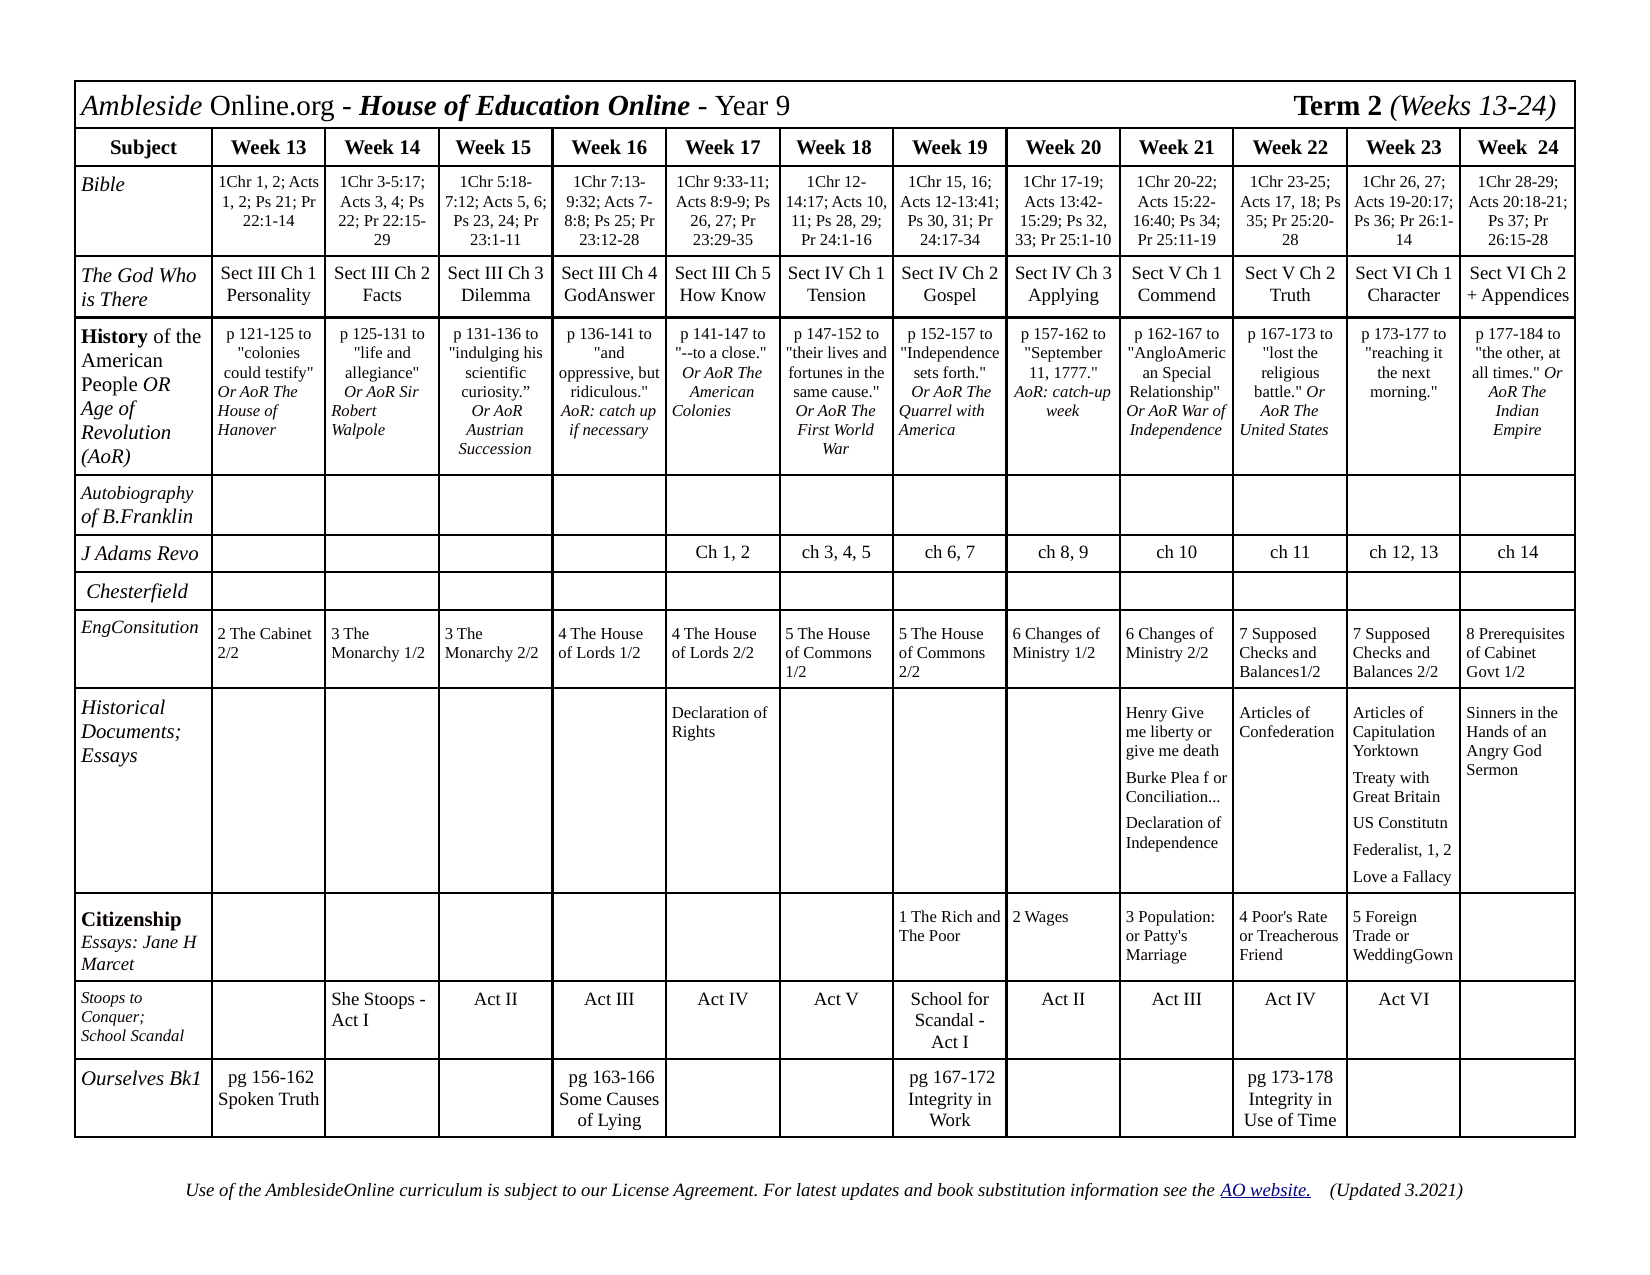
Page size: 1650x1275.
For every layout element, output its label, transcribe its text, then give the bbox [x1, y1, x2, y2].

table_cell Week 15 [440, 129, 551, 164]
table_cell [1348, 476, 1459, 533]
table_cell 6 Changes of Ministry 2/2 [1121, 611, 1232, 687]
table_cell 1Chr 5:18-7:12; Acts 5, 6; Ps 23, 24; Pr 23:1-11 [440, 167, 551, 255]
table_cell Sect IV Ch 3 Applying [1008, 257, 1119, 316]
table_cell [781, 573, 892, 609]
table_cell 1Chr 1, 2; Acts 1, 2; Ps 21; Pr 22:1-14 [213, 167, 324, 255]
table_cell Week 13 [213, 129, 324, 164]
table_cell 1Chr 23-25; Acts 17, 18; Ps 35; Pr 25:20-28 [1234, 167, 1346, 255]
table_cell Act IV [1234, 982, 1346, 1058]
table_cell History of the American People OR Age of Revolution (AoR) [76, 319, 211, 474]
table_cell 5 The House of Commons 2/2 [894, 611, 1005, 687]
table_cell Sect III Ch 1 Personality [213, 257, 324, 316]
table_cell Autobiography of B.Franklin [76, 476, 211, 533]
table_cell Week 16 [554, 129, 665, 164]
table_cell The God Who is There [76, 257, 211, 316]
table_cell pg 163-166 Some Causes of Lying [554, 1060, 665, 1136]
table_cell [440, 536, 551, 571]
table_cell 8 Prerequisites of Cabinet Govt 1/2 [1461, 611, 1574, 687]
table_cell 1Chr 28-29; Acts 20:18-21; Ps 37; Pr 26:15-28 [1461, 167, 1574, 255]
table_cell [326, 573, 438, 609]
table_cell Chesterfield [76, 573, 211, 609]
table_cell Sect V Ch 1 Commend [1121, 257, 1232, 316]
table_cell Sect III Ch 5 How Know [667, 257, 779, 316]
table_cell ch 8, 9 [1008, 536, 1119, 571]
table_cell [213, 536, 324, 571]
table_cell 2 The Cabinet 2/2 [213, 611, 324, 687]
table_cell Week 19 [894, 129, 1005, 164]
table_cell Sect IV Ch 1 Tension [781, 257, 892, 316]
table_cell [667, 573, 779, 609]
table_cell Citizenship Essays: Jane H Marcet [76, 894, 211, 980]
table_cell [213, 573, 324, 609]
table_cell [440, 573, 551, 609]
table_cell [554, 536, 665, 571]
table_cell EngConsitution [76, 611, 211, 687]
table_cell p 125-131 to "life and allegiance" Or AoR Sir Robert Walpole [326, 319, 438, 474]
table_cell p 152-157 to "Independence sets forth." Or AoR The Quarrel with America [894, 319, 1005, 474]
table_cell [894, 476, 1005, 533]
table_cell [894, 573, 1005, 609]
table_cell p 147-152 to "their lives and fortunes in the same cause." Or AoR The First World War [781, 319, 892, 474]
table_cell [554, 689, 665, 892]
table_cell [1121, 1060, 1232, 1136]
table_cell [1234, 573, 1346, 609]
table_cell [440, 1060, 551, 1136]
table_cell ch 14 [1461, 536, 1574, 571]
table_cell [1234, 476, 1346, 533]
table_cell [1461, 1060, 1574, 1136]
table_cell Articles of Confederation [1234, 689, 1346, 892]
table_cell Sect III Ch 2 Facts [326, 257, 438, 316]
table_cell [667, 476, 779, 533]
table_cell Act V [781, 982, 892, 1058]
table_cell [1008, 1060, 1119, 1136]
table_cell [213, 894, 324, 980]
table_cell Historical Documents; Essays [76, 689, 211, 892]
table_cell [554, 894, 665, 980]
table_cell [1461, 894, 1574, 980]
table_cell 1Chr 26, 27; Acts 19-20:17; Ps 36; Pr 26:1-14 [1348, 167, 1459, 255]
table_cell Act VI [1348, 982, 1459, 1058]
table_cell Week 18 [781, 129, 892, 164]
table_cell [1121, 573, 1232, 609]
table_cell [1121, 476, 1232, 533]
table_cell Ourselves Bk1 [76, 1060, 211, 1136]
table_cell [1461, 476, 1574, 533]
table_cell Act II [1008, 982, 1119, 1058]
table_cell J Adams Revo [76, 536, 211, 571]
table_cell [326, 1060, 438, 1136]
table_cell pg 156-162 Spoken Truth [213, 1060, 324, 1136]
table_cell 5 The House of Commons 1/2 [781, 611, 892, 687]
table_cell ch 10 [1121, 536, 1232, 571]
table_cell [1461, 573, 1574, 609]
table_cell [1348, 1060, 1459, 1136]
table_cell p 167-173 to "lost the religious battle." Or AoR The United States [1234, 319, 1346, 474]
table_cell [894, 689, 1005, 892]
table_cell She Stoops - Act I [326, 982, 438, 1058]
table_cell [1348, 573, 1459, 609]
table_cell Week 24 [1461, 129, 1574, 164]
table_cell Sect III Ch 3 Dilemma [440, 257, 551, 316]
table_cell 4 The House of Lords 1/2 [554, 611, 665, 687]
table_cell [213, 689, 324, 892]
table_cell pg 167-172 Integrity in Work [894, 1060, 1005, 1136]
table_cell Week 23 [1348, 129, 1459, 164]
table_cell 1Chr 15, 16; Acts 12-13:41; Ps 30, 31; Pr 24:17-34 [894, 167, 1005, 255]
table_cell Sinners in the Hands of an Angry God Sermon [1461, 689, 1574, 892]
table_cell Week 17 [667, 129, 779, 164]
table_cell Subject [76, 129, 211, 164]
table_cell [667, 1060, 779, 1136]
table_cell p 173-177 to "reaching it the next morning." [1348, 319, 1459, 474]
table_cell [554, 476, 665, 533]
table_cell 1Chr 9:33-11; Acts 8:9-9; Ps 26, 27; Pr 23:29-35 [667, 167, 779, 255]
table_cell pg 173-178 Integrity in Use of Time [1234, 1060, 1346, 1136]
table_cell [1461, 982, 1574, 1058]
table_cell 1Chr 20-22; Acts 15:22-16:40; Ps 34; Pr 25:11-19 [1121, 167, 1232, 255]
table_cell [326, 536, 438, 571]
table_cell p 162-167 to "AngloAmerican Special Relationship" Or AoR War of Independence [1121, 319, 1232, 474]
table_cell Sect III Ch 4 GodAnswer [554, 257, 665, 316]
table_cell p 177-184 to "the other, at all times." Or AoR The Indian Empire [1461, 319, 1574, 474]
table_cell [781, 1060, 892, 1136]
table_cell [554, 573, 665, 609]
table_cell Act IV [667, 982, 779, 1058]
table_cell p 157-162 to "September 11, 1777." AoR: catch-up week [1008, 319, 1119, 474]
table_cell ch 6, 7 [894, 536, 1005, 571]
table_cell [1008, 689, 1119, 892]
table_cell 1 The Rich and The Poor [894, 894, 1005, 980]
table_cell [781, 894, 892, 980]
table_cell Sect IV Ch 2 Gospel [894, 257, 1005, 316]
table_cell Declaration of Rights [667, 689, 779, 892]
table_cell [1008, 573, 1119, 609]
table_cell [326, 689, 438, 892]
table_cell [440, 476, 551, 533]
table_cell p 141-147 to "--to a close." Or AoR The American Colonies [667, 319, 779, 474]
table_cell Act III [1121, 982, 1232, 1058]
table_cell ch 3, 4, 5 [781, 536, 892, 571]
table_cell 6 Changes of Ministry 1/2 [1008, 611, 1119, 687]
table_cell ch 12, 13 [1348, 536, 1459, 571]
table_cell Henry Give me liberty or give me death Burke Plea f or Conciliation... Declaration of Independence [1121, 689, 1232, 892]
table_cell [1008, 476, 1119, 533]
table_cell p 136-141 to "and oppressive, but ridiculous." AoR: catch up if necessary [554, 319, 665, 474]
table_cell 1Chr 3-5:17; Acts 3, 4; Ps 22; Pr 22:15-29 [326, 167, 438, 255]
table_cell [781, 689, 892, 892]
table_cell Week 21 [1121, 129, 1232, 164]
table_cell 7 Supposed Checks and Balances 2/2 [1348, 611, 1459, 687]
table_cell [440, 689, 551, 892]
table_cell 3 Population: or Patty's Marriage [1121, 894, 1232, 980]
table_cell p 121-125 to "colonies could testify" Or AoR The House of Hanover [213, 319, 324, 474]
table_cell [213, 982, 324, 1058]
table_cell ch 11 [1234, 536, 1346, 571]
table_cell [667, 894, 779, 980]
table_cell [213, 476, 324, 533]
table_cell Sect VI Ch 1 Character [1348, 257, 1459, 316]
table_cell [326, 894, 438, 980]
table_cell 4 Poor's Rate or Treacherous Friend [1234, 894, 1346, 980]
table_cell Bible [76, 167, 211, 255]
table_cell Act III [554, 982, 665, 1058]
table_cell Sect VI Ch 2 + Appendices [1461, 257, 1574, 316]
table_header Ambleside Online.org - House of Education Online - Year 9 Term 2 (Weeks 13-24) [76, 82, 1574, 127]
table_cell 2 Wages [1008, 894, 1119, 980]
table_cell 7 Supposed Checks and Balances1/2 [1234, 611, 1346, 687]
table_cell [326, 476, 438, 533]
table_cell p 131-136 to "indulging his scientific curiosity.” Or AoR Austrian Succession [440, 319, 551, 474]
table_cell Articles of Capitulation Yorktown Treaty with Great Britain US Constitutn Federalist, 1, 2 Love a Fallacy [1348, 689, 1459, 892]
table_cell School for Scandal - Act I [894, 982, 1005, 1058]
table_cell 1Chr 12-14:17; Acts 10, 11; Ps 28, 29; Pr 24:1-16 [781, 167, 892, 255]
table_cell Week 14 [326, 129, 438, 164]
table_cell [781, 476, 892, 533]
table_cell 5 Foreign Trade or WeddingGown [1348, 894, 1459, 980]
table_cell 1Chr 17-19; Acts 13:42-15:29; Ps 32, 33; Pr 25:1-10 [1008, 167, 1119, 255]
table_cell 3 The Monarchy 1/2 [326, 611, 438, 687]
table_cell Stoops to Conquer; School Scandal [76, 982, 211, 1058]
table_cell [440, 894, 551, 980]
table_cell 4 The House of Lords 2/2 [667, 611, 779, 687]
table_cell Ch 1, 2 [667, 536, 779, 571]
table_cell Week 22 [1234, 129, 1346, 164]
table_cell Week 20 [1008, 129, 1119, 164]
table_cell 1Chr 7:13-9:32; Acts 7-8:8; Ps 25; Pr 23:12-28 [554, 167, 665, 255]
table_cell Sect V Ch 2 Truth [1234, 257, 1346, 316]
table_cell 3 The Monarchy 2/2 [440, 611, 551, 687]
table_cell Act II [440, 982, 551, 1058]
